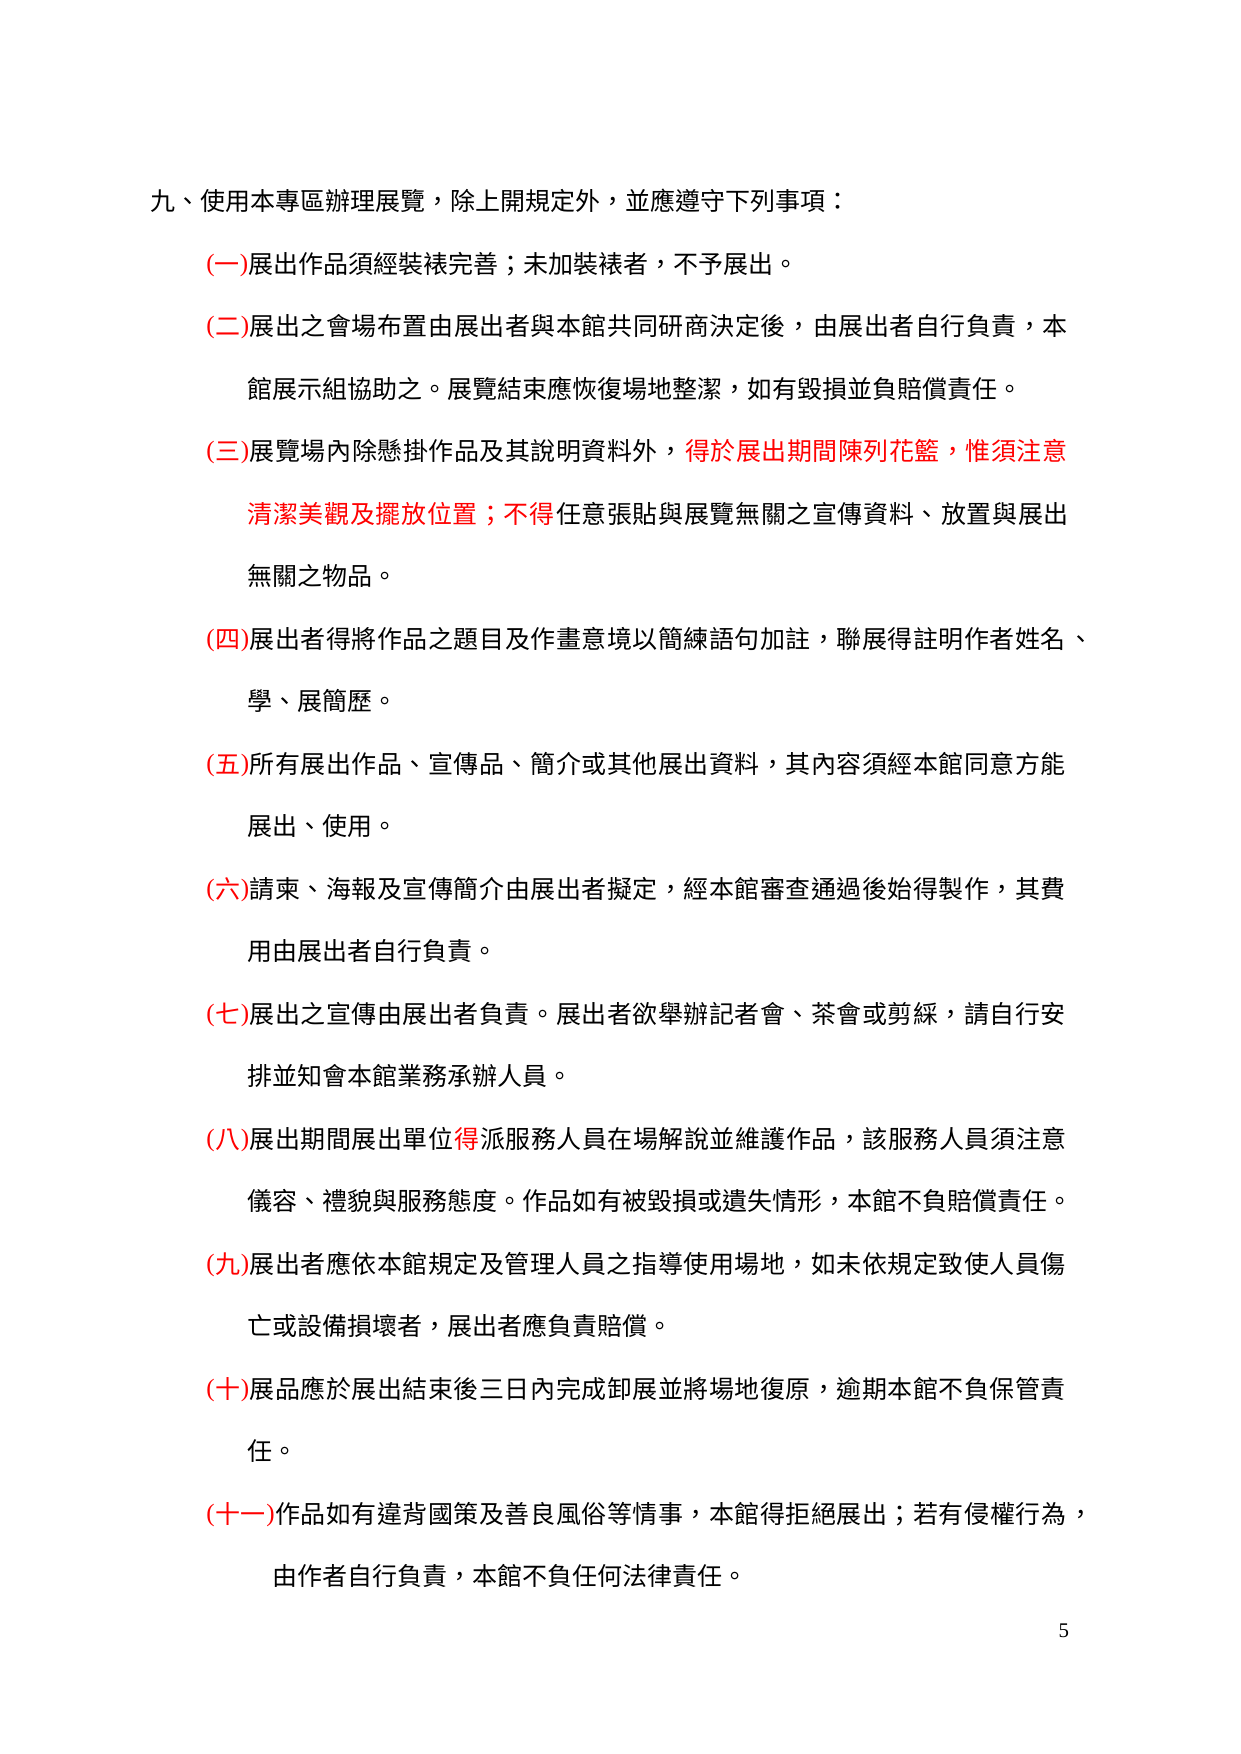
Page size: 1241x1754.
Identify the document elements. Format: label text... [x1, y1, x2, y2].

text (七)展出之宣傳由展出者負責。展出者欲舉辦記者會、茶會或剪綵，請自行安排並知會本館業務承辦人員。 [206, 971, 1069, 1096]
text 九、使用本專區辦理展覽，除上開規定外，並應遵守下列事項： [150, 158, 1069, 221]
text (三)展覽場內除懸掛作品及其說明資料外，得於展出期間陳列花籃，惟須注意清潔美觀及擺放位置；不得任意張貼與展覽無關之宣傳資料、放置與展出無關之物品。 [206, 408, 1069, 596]
text (八)展出期間展出單位得派服務人員在場解說並維護作品，該服務人員須注意儀容、禮貌與服務態度。作品如有被毀損或遺失情形，本館不負賠償責任。 [206, 1096, 1069, 1221]
text (五)所有展出作品、宣傳品、簡介或其他展出資料，其內容須經本館同意方能展出、使用。 [206, 721, 1069, 846]
text (二)展出之會場布置由展出者與本館共同研商決定後，由展出者自行負責，本館展示組協助之。展覽結束應恢復場地整潔，如有毀損並負賠償責任。 [206, 283, 1069, 408]
text (六)請柬、海報及宣傳簡介由展出者擬定，經本館審查通過後始得製作，其費用由展出者自行負責。 [206, 846, 1069, 971]
text (十)展品應於展出結束後三日內完成卸展並將場地復原，逾期本館不負保管責任。 [206, 1346, 1069, 1471]
text (九)展出者應依本館規定及管理人員之指導使用場地，如未依規定致使人員傷亡或設備損壞者，展出者應負責賠償。 [206, 1221, 1069, 1346]
text (十一)作品如有違背國策及善良風俗等情事，本館得拒絕展出；若有侵權行為，由作者自行負責，本館不負任何法律責任。 [206, 1471, 1069, 1596]
text (四)展出者得將作品之題目及作畫意境以簡練語句加註，聯展得註明作者姓名、學、展簡歷。 [206, 596, 1069, 721]
text (一)展出作品須經裝裱完善；未加裝裱者，不予展出。 [206, 221, 1069, 283]
